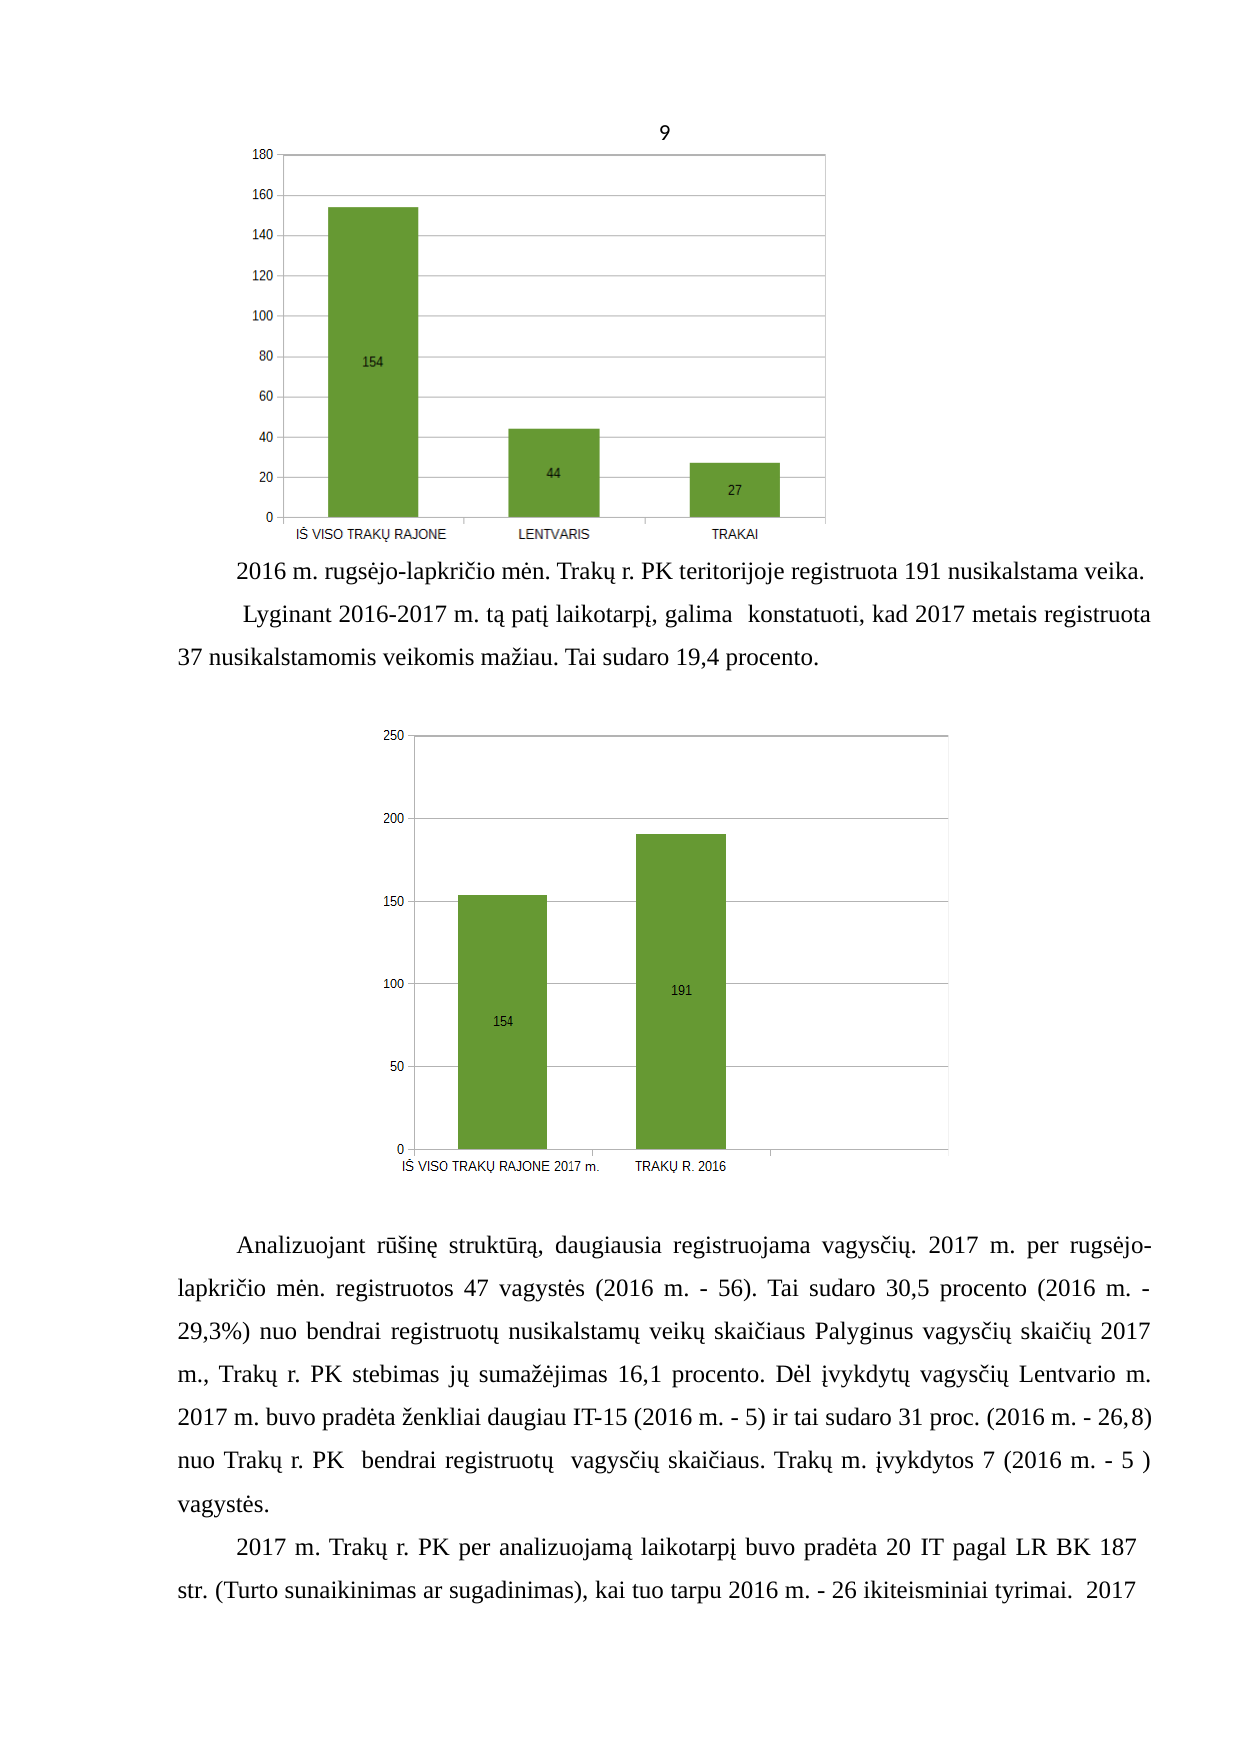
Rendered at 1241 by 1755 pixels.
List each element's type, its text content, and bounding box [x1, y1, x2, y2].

text Analizuojant rūšinę struktūrą, daugiausia registruojama vagysčių. 2017 m. per rugsėjo-lapkričio mėn. registruotos 47 vagystės (2016 m. - 56). Tai sudaro 30,5 procento (2016 m. - 29,3%) nuo bendrai registruotų nusikalstamų veikų skaičiaus Palyginus vagysčių skaičių 2017 m., Trakų r. PK stebimas jų sumažėjimas 16,1 procento. Dėl įvykdytų vagysčių Lentvario m. 2017 m. buvo pradėta ženkliai daugiau IT-15 (2016 m. - 5) ir tai sudaro 31 proc. (2016 m. - 26,8) nuo Trakų r. PK bendrai registruotų vagysčių skaičiaus. Trakų m. įvykdytos 7 (2016 m. - 5 ) vagystės. [177, 1230, 1152, 1517]
text 2016 m. rugsėjo-lapkričio mėn. Trakų r. PK teritorijoje registruota 191 nusikalstama veika. [177, 556, 1152, 585]
text 2017 m. Trakų r. PK per analizuojamą laikotarpį buvo pradėta 20 IT pagal LR BK 187 str. (Turto sunaikinimas ar sugadinimas), kai tuo tarpu 2016 m. - 26 ikiteisminiai tyrimai. 2017 [177, 1532, 1137, 1604]
text Lyginant 2016-2017 m. tą patį laikotarpį, galima konstatuoti, kad 2017 metais registruota 37 nusikalstamomis veikomis mažiau. Tai sudaro 19,4 procento. [177, 599, 1152, 671]
